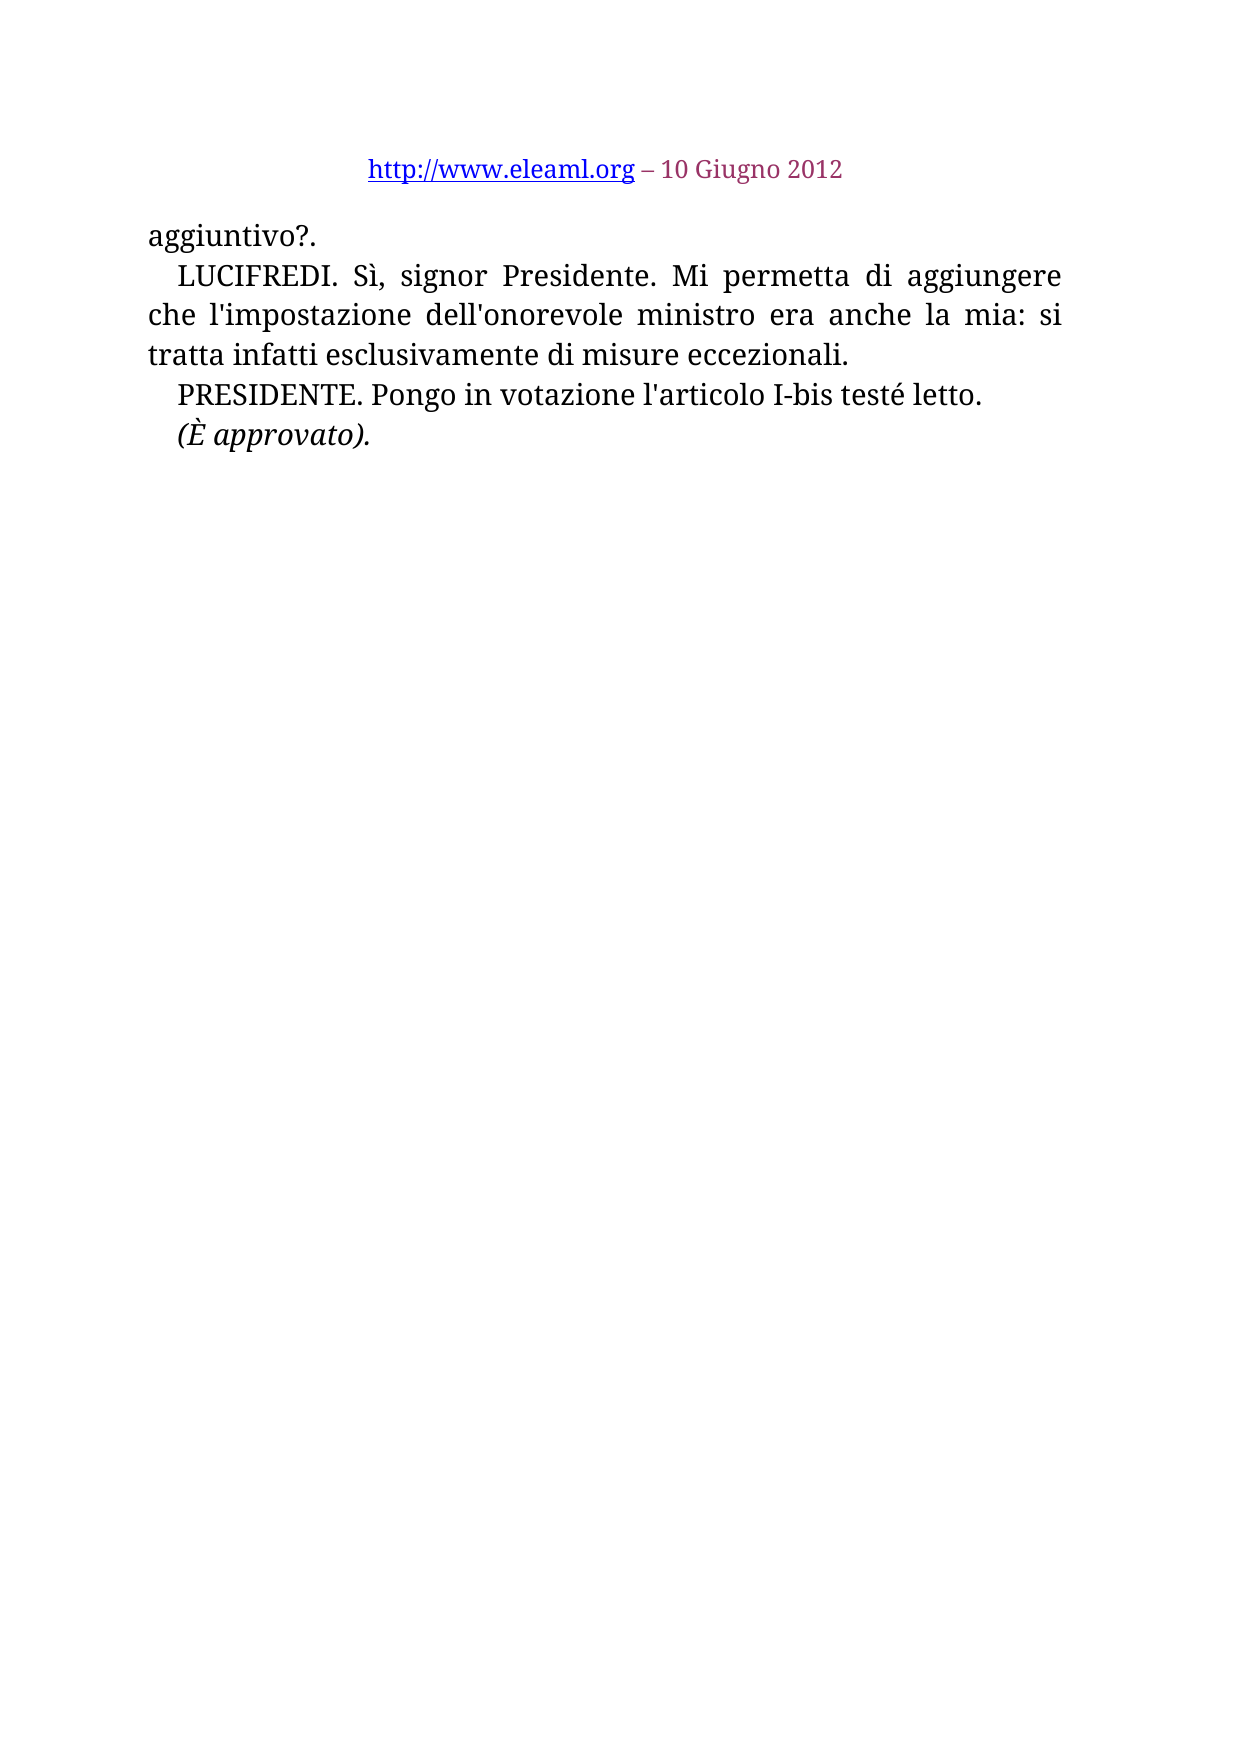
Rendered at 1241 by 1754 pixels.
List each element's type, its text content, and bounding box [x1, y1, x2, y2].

text PRESIDENTE. Pongo in votazione l'articolo I-bis testé letto. [148, 374, 1063, 414]
text aggiuntivo?. [148, 215, 1063, 255]
text (È approvato). [148, 414, 1063, 453]
text LUCIFREDI. Sì, signor Presidente. Mi permetta di aggiungere che l'impostazione dell'onorevole ministro era anche la mia: si tratta infatti esclusivamente di misure eccezionali. [148, 255, 1063, 374]
